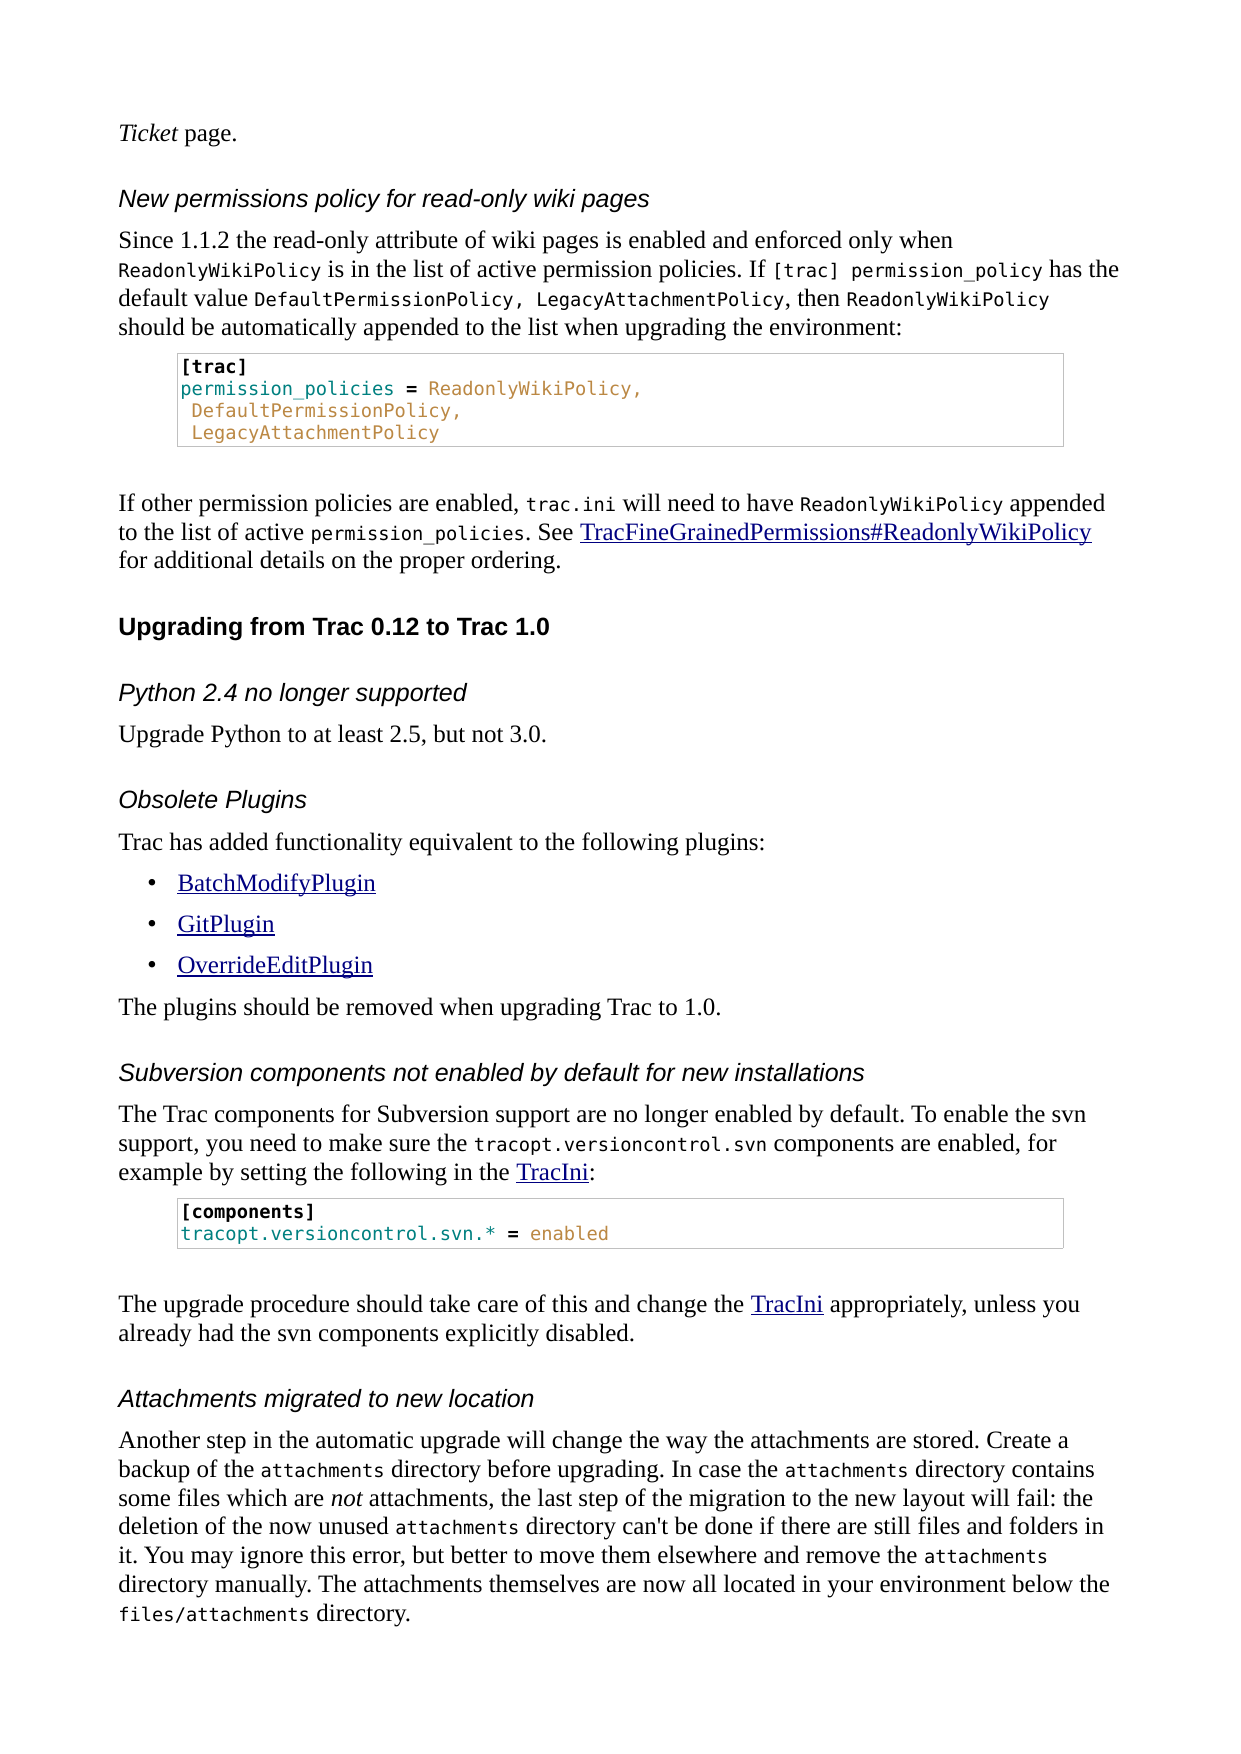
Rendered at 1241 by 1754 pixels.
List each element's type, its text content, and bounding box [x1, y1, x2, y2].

text The upgrade procedure should take care of this and change the TracIni appropriately, unless you already had the svn components explicitly disabled. [118, 1289, 1122, 1346]
text [components] tracopt.versioncontrol.svn.* = enabled [178, 1199, 1063, 1248]
subtitle Subversion components not enabled by default for new installations [118, 1058, 1122, 1087]
subtitle Python 2.4 no longer supported [118, 678, 1122, 707]
text The plugins should be removed when upgrading Trac to 1.0. [118, 992, 1122, 1020]
list ​OverrideEditPlugin [148, 950, 1122, 979]
text Since 1.1.2 the read-only attribute of wiki pages is enabled and enforced only when ReadonlyWikiPolicy is in the list of active permission policies. If [trac] permission_policy has the default value DefaultPermissionPolicy, LegacyAttachmentPolicy, then ReadonlyWikiPolicy should be automatically appended to the list when upgrading the environment: [118, 226, 1122, 341]
subtitle Attachments migrated to new location [118, 1384, 1122, 1413]
subtitle Upgrading from Trac 0.12 to Trac 1.0 [118, 612, 1122, 640]
text Upgrade Python to at least 2.5, but not 3.0. [118, 719, 1122, 748]
list ​BatchModifyPlugin [148, 868, 1122, 897]
list ​GitPlugin [148, 909, 1122, 938]
subtitle Obsolete Plugins [118, 785, 1122, 814]
text The Trac components for Subversion support are no longer enabled by default. To enable the svn support, you need to make sure the tracopt.versioncontrol.svn components are enabled, for example by setting the following in the TracIni: [118, 1099, 1122, 1185]
text [trac] permission_policies = ReadonlyWikiPolicy, DefaultPermissionPolicy, LegacyAttachmentPolicy [178, 354, 1063, 446]
text Ticket page. [118, 118, 1122, 147]
text Another step in the automatic upgrade will change the way the attachments are stored. Create a backup of the attachments directory before upgrading. In case the attachments directory contains some files which are not attachments, the last step of the migration to the new layout will fail: the deletion of the now unused attachments directory can't be done if there are still files and folders in it. You may ignore this error, but better to move them elsewhere and remove the attachments directory manually. The attachments themselves are now all located in your environment below the files/attachments directory. [118, 1425, 1122, 1626]
text If other permission policies are enabled, trac.ini will need to have ReadonlyWikiPolicy appended to the list of active permission_policies. See TracFineGrainedPermissions#ReadonlyWikiPolicy for additional details on the proper ordering. [118, 488, 1122, 574]
text Trac has added functionality equivalent to the following plugins: [118, 827, 1122, 855]
subtitle New permissions policy for read-only wiki pages [118, 184, 1122, 213]
